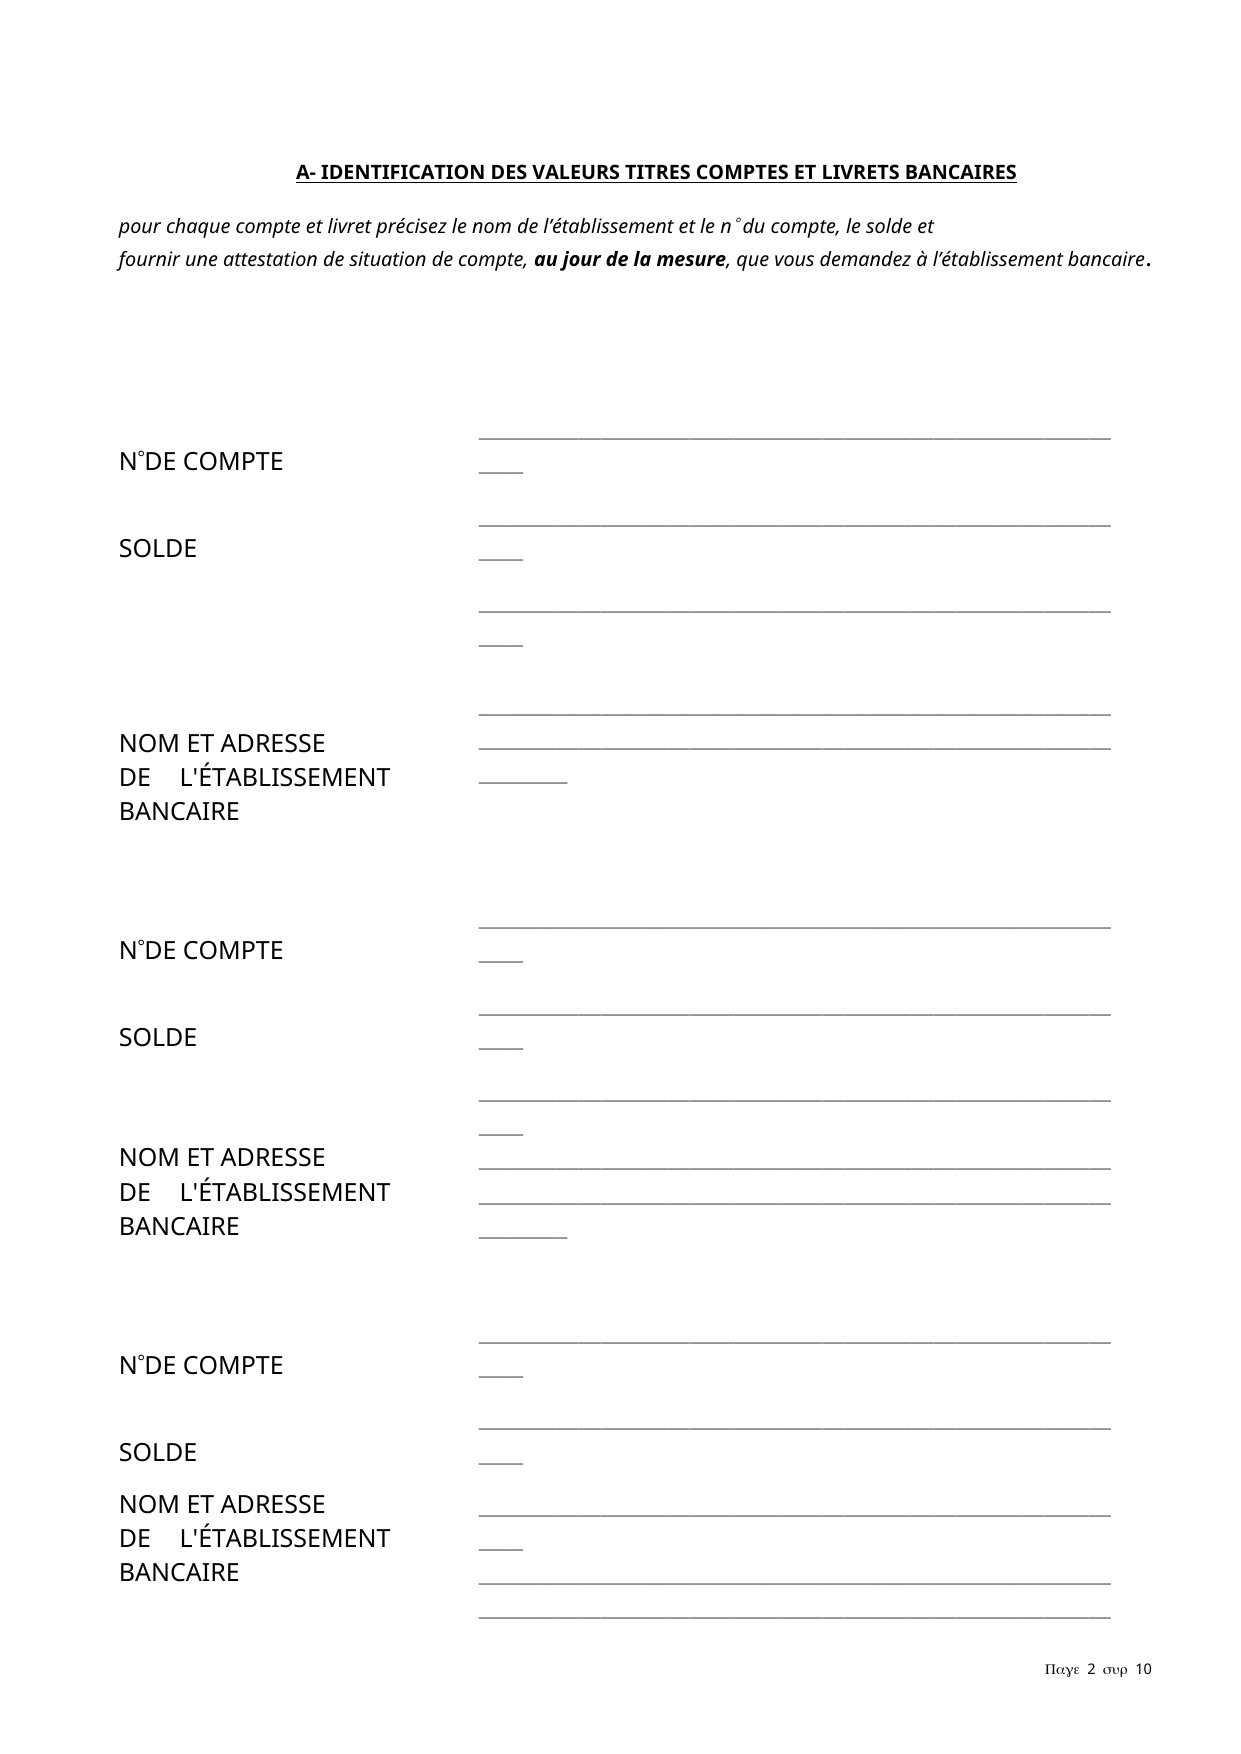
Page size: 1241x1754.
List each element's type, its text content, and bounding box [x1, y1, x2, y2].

table_cell [1196, 886, 1240, 973]
table_cell [466, 1248, 1196, 1301]
table_cell [1196, 1060, 1240, 1248]
table_cell NOM ET ADRESSE DE L'ÉTABLISSEMENT BANCAIRE [106, 1474, 466, 1623]
table_cell SOLDE [106, 484, 466, 571]
table_cell _____________________________________________________________ __________________________________________________________________________________________________________________ [466, 1474, 1196, 1623]
table_cell [106, 1248, 466, 1301]
table_cell NDE COMPTE [106, 1301, 466, 1388]
table_cell _____________________________________________________________ [466, 1388, 1196, 1474]
table_cell [1196, 484, 1240, 571]
table_cell [1196, 1301, 1240, 1388]
table_cell NOM ET ADRESSE DE L'ÉTABLISSEMENT BANCAIRE [106, 1060, 466, 1248]
table_cell NDE COMPTE [106, 397, 466, 484]
table_cell _____________________________________________________________ [466, 484, 1196, 571]
table_cell _____________________________________________________________ __________________________________________________________________________________________________________________________ [466, 1060, 1196, 1248]
table_cell _____________________________________________________________ [466, 886, 1196, 973]
table_cell _____________________________________________________________ __________________________________________________________________________________________________________________________ [466, 571, 1196, 833]
table_cell NDE COMPTE [106, 886, 466, 973]
table_cell [1196, 1248, 1240, 1301]
table_cell [1196, 571, 1240, 833]
table_header [376, 75, 451, 122]
table_header [451, 75, 948, 122]
table_cell _____________________________________________________________ [466, 397, 1196, 484]
table_cell NOM ET ADRESSE DE L'ÉTABLISSEMENT BANCAIRE [106, 571, 466, 833]
table_cell [1196, 973, 1240, 1059]
table_cell [1196, 834, 1240, 886]
table_cell _____________________________________________________________ [466, 1301, 1196, 1388]
table_cell [1196, 1388, 1240, 1474]
table_cell SOLDE [106, 973, 466, 1059]
table_cell [106, 834, 466, 886]
table_cell _____________________________________________________________ [466, 973, 1196, 1059]
table_cell SOLDE [106, 1388, 466, 1474]
table_cell [1196, 397, 1240, 484]
table_header A- IDENTIFICATION DES VALEURS TITRES COMPTES ET LIVRETS BANCAIRES pour chaque compte et livret précisez le nom de l’établissement et le n du compte, le solde et fournir une attestation de situation de compte, au jour de la mesure, que vous demandez à l’établissement bancaire. [106, 122, 1240, 397]
table_cell [466, 834, 1196, 886]
table_cell [1196, 1474, 1240, 1623]
